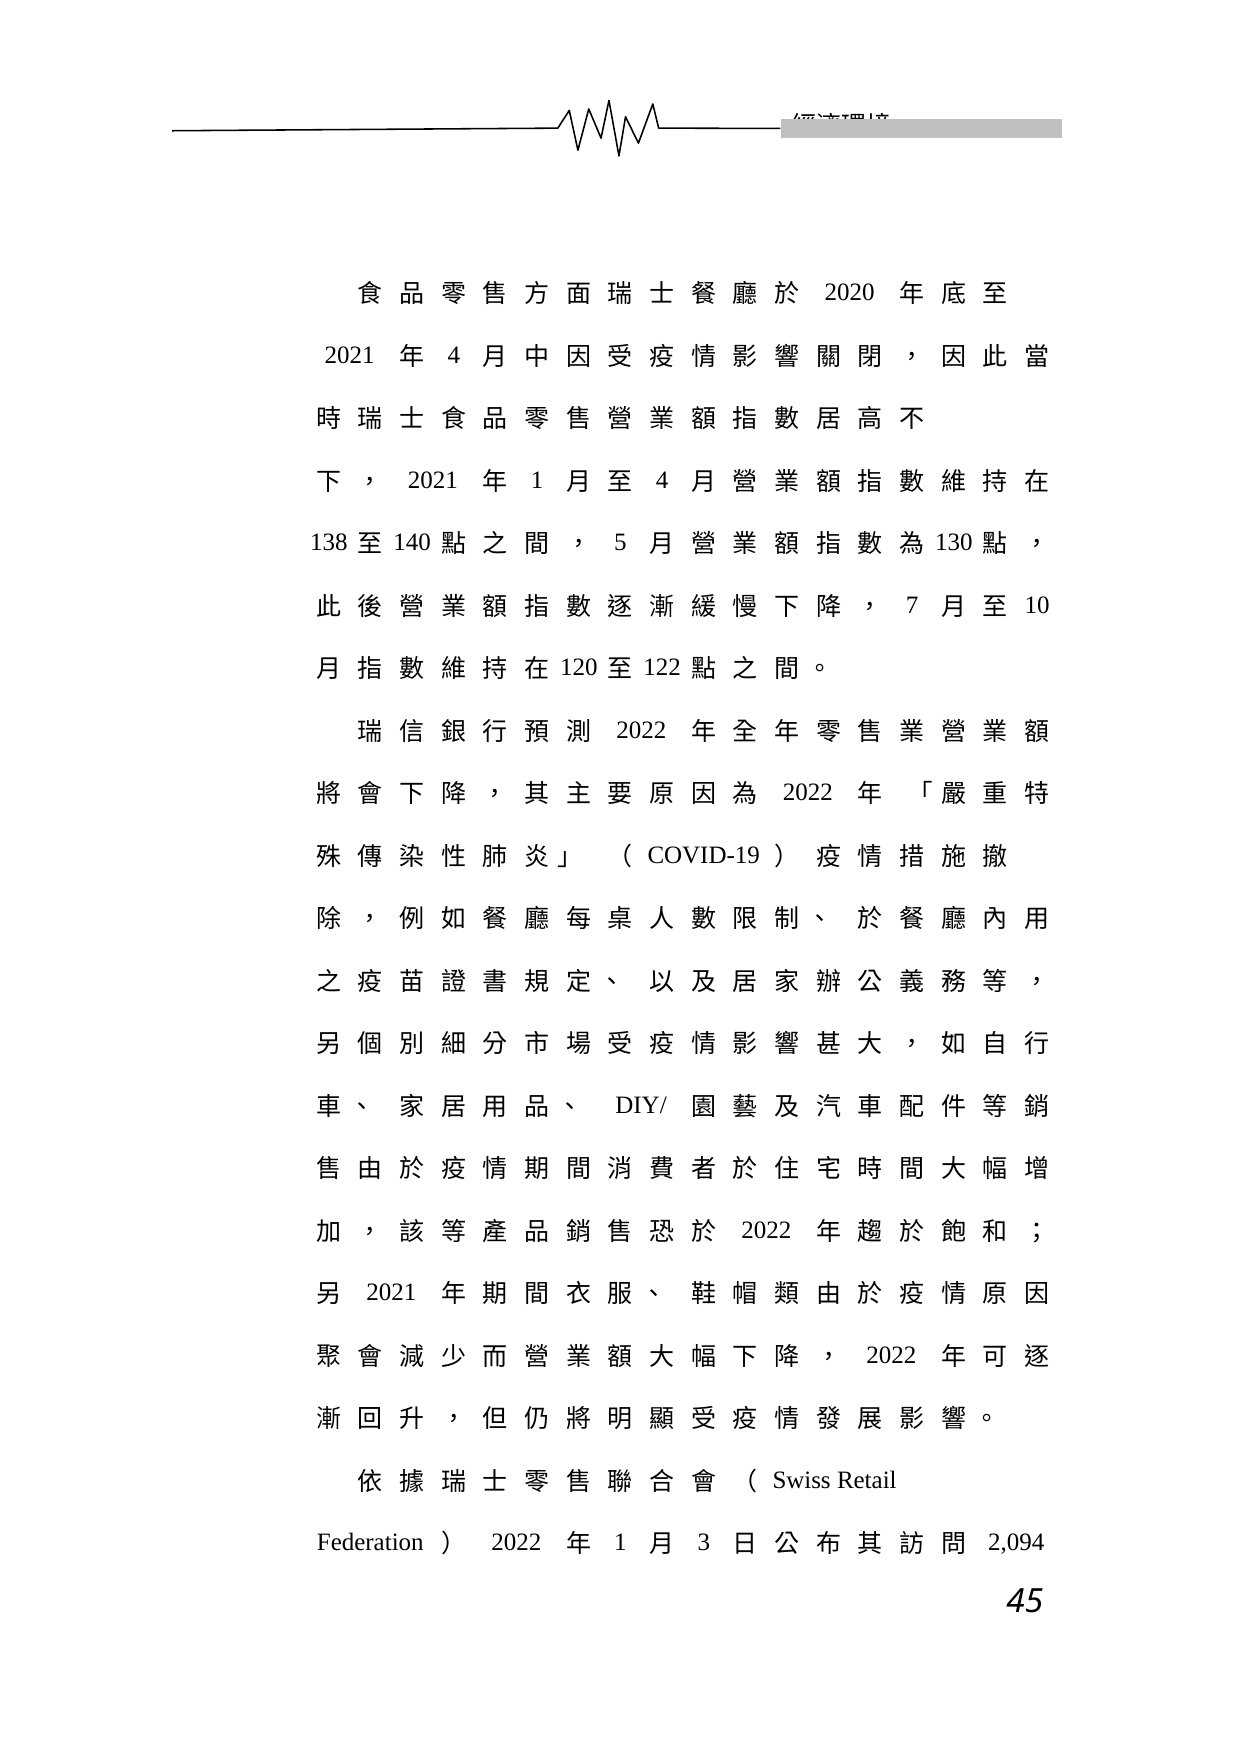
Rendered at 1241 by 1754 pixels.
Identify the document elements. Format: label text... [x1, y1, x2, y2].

text 食品零售方面瑞士餐廳於2020年底至2021年4月中因受疫情影響關閉，因此當時瑞士食品零售營業額指數居高不下，2021年1月至4月營業額指數維持在138至140點之間，5月營業額指數為130點，此後營業額指數逐漸緩慢下降，7月至10月指數維持在120至122點之間。 [281, 250, 1058, 688]
text 瑞信銀行預測2022年全年零售業營業額將會下降，其主要原因為2022年｢嚴重特殊傳染性肺炎｣（COVID-19）疫情措施撤除，例如餐廳每桌人數限制、於餐廳內用之疫苗證書規定、以及居家辦公義務等，另個別細分市場受疫情影響甚大，如自行車、家居用品、DIY/園藝及汽車配件等銷售由於疫情期間消費者於住宅時間大幅增加，該等產品銷售恐於2022年趨於飽和；另2021年期間衣服、鞋帽類由於疫情原因聚會減少而營業額大幅下降，2022年可逐漸回升，但仍將明顯受疫情發展影響。 [281, 688, 1058, 1438]
text 依據瑞士零售聯合會（Swiss Retail Federation）2022年1月3日公布其訪問2,094 [281, 1438, 1058, 1563]
